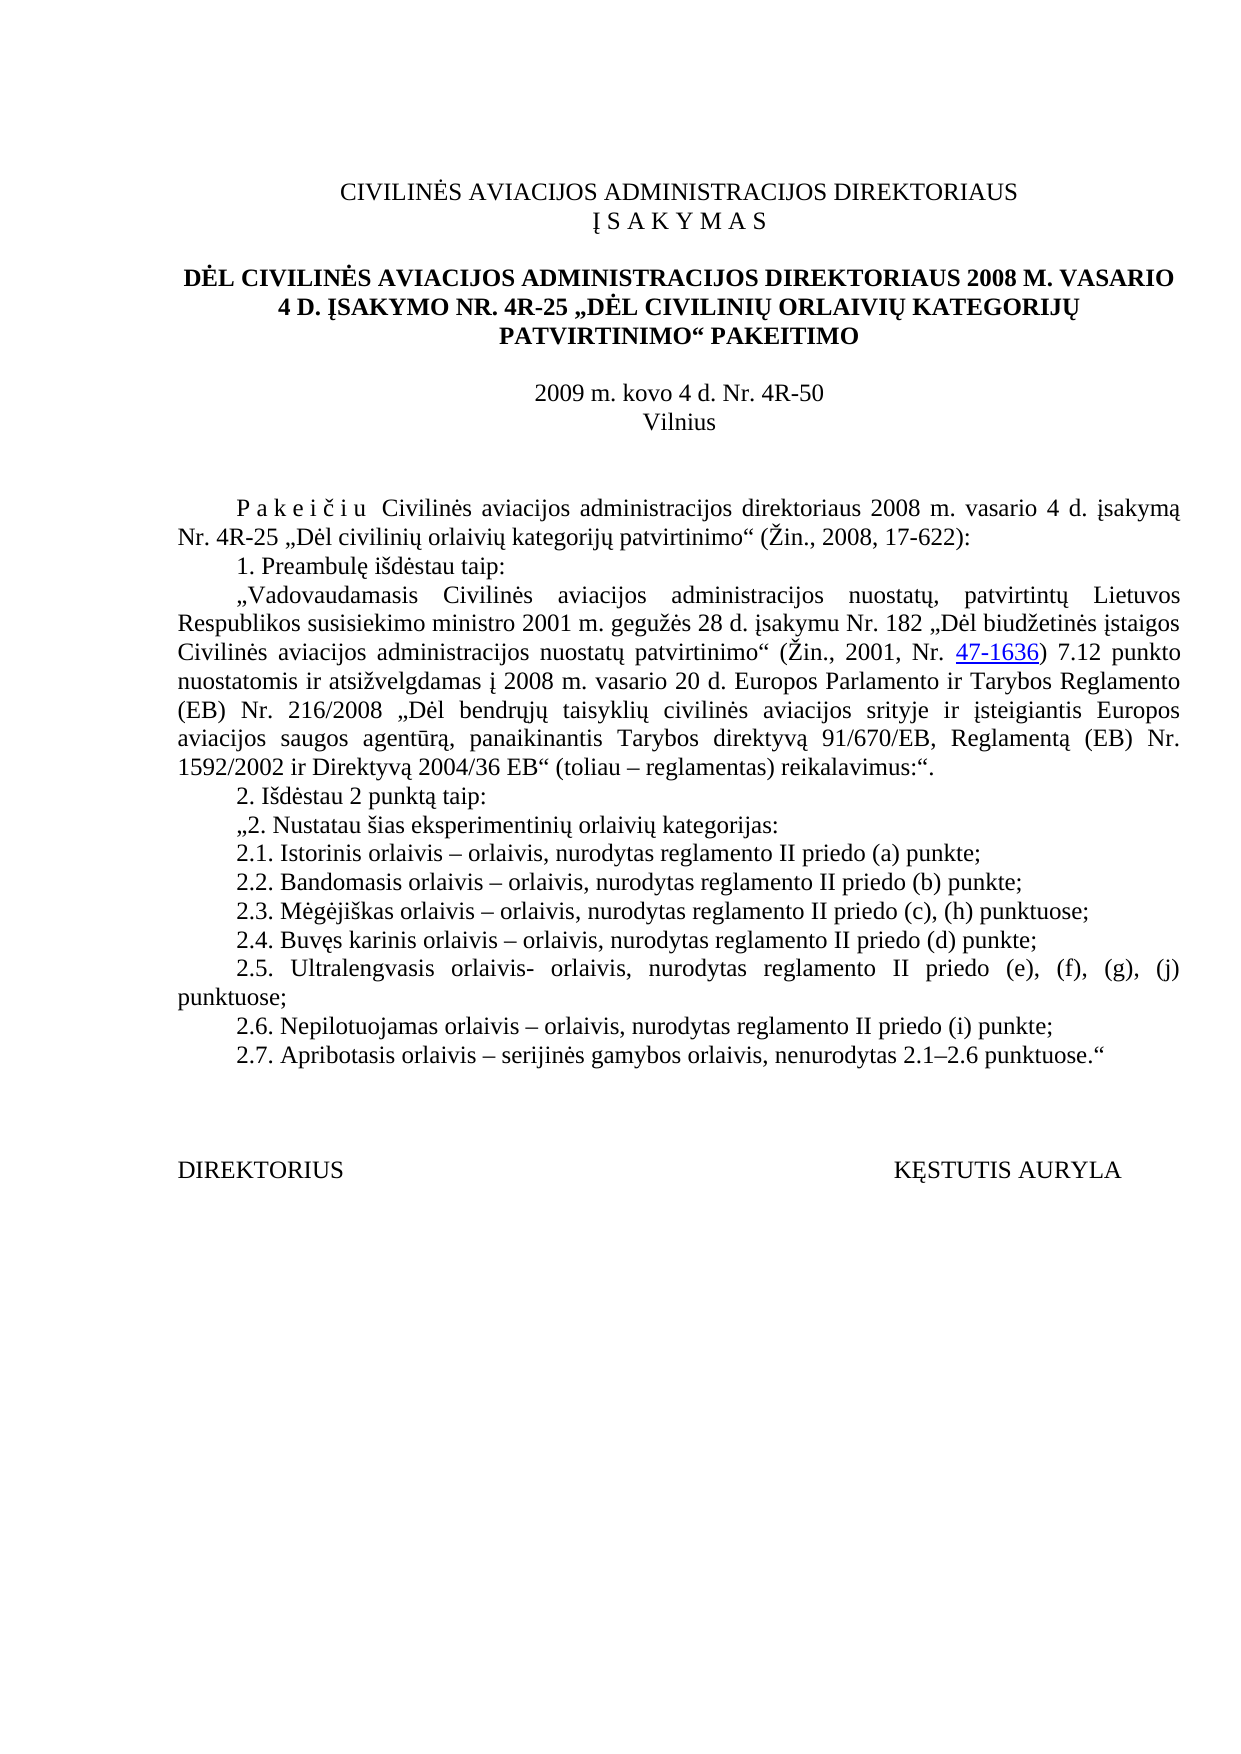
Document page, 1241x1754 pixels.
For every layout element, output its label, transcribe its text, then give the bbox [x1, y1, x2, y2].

text CIVILINĖS AVIACIJOS ADMINISTRACIJOS DIREKTORIAUS [177, 177, 1181, 206]
text „2. Nustatau šias eksperimentinių orlaivių kategorijas: [177, 810, 1181, 838]
text 2.3. Mėgėjiškas orlaivis – orlaivis, nurodytas reglamento II priedo (c), (h) punktuose; [177, 896, 1181, 925]
text 1. Preambulę išdėstau taip: [177, 551, 1181, 580]
text 2009 m. kovo 4 d. Nr. 4R-50 [177, 378, 1181, 407]
text 2.1. Istorinis orlaivis – orlaivis, nurodytas reglamento II priedo (a) punkte; [177, 838, 1181, 867]
text Pakeičiu Civilinės aviacijos administracijos direktoriaus 2008 m. vasario 4 d. įsakymą Nr. 4R-25 „Dėl civilinių orlaivių kategorijų patvirtinimo“ (Žin., 2008, 17-622): [177, 493, 1181, 551]
text Vilnius [177, 407, 1181, 436]
text 2.2. Bandomasis orlaivis – orlaivis, nurodytas reglamento II priedo (b) punkte; [177, 867, 1181, 896]
text 2. Išdėstau 2 punktą taip: [177, 781, 1181, 810]
text 2.4. Buvęs karinis orlaivis – orlaivis, nurodytas reglamento II priedo (d) punkte; [177, 925, 1181, 953]
text 2.5. Ultralengvasis orlaivis- orlaivis, nurodytas reglamento II priedo (e), (f), (g), (j) punktuose; [177, 953, 1181, 1011]
text DIREKTORIUS KĘSTUTIS AURYLA [177, 1155, 1181, 1183]
text DĖL CIVILINĖS AVIACIJOS ADMINISTRACIJOS DIREKTORIAUS 2008 M. VASARIO 4 D. ĮSAKYMO NR. 4R-25 „DĖL CIVILINIŲ ORLAIVIŲ KATEGORIJŲ PATVIRTINIMO“ PAKEITIMO [177, 263, 1181, 350]
text 2.6. Nepilotuojamas orlaivis – orlaivis, nurodytas reglamento II priedo (i) punkte; [177, 1011, 1181, 1040]
text ĮSAKYMAS [177, 206, 1181, 235]
text „Vadovaudamasis Civilinės aviacijos administracijos nuostatų, patvirtintų Lietuvos Respublikos susisiekimo ministro 2001 m. gegužės 28 d. įsakymu Nr. 182 „Dėl biudžetinės įstaigos Civilinės aviacijos administracijos nuostatų patvirtinimo“ (Žin., 2001, Nr. 47-1636) 7.12 punkto nuostatomis ir atsižvelgdamas į 2008 m. vasario 20 d. Europos Parlamento ir Tarybos Reglamento (EB) Nr. 216/2008 „Dėl bendrųjų taisyklių civilinės aviacijos srityje ir įsteigiantis Europos aviacijos saugos agentūrą, panaikinantis Tarybos direktyvą 91/670/EB, Reglamentą (EB) Nr. 1592/2002 ir Direktyvą 2004/36 EB“ (toliau – reglamentas) reikalavimus:“. [177, 580, 1181, 781]
text 2.7. Apribotasis orlaivis – serijinės gamybos orlaivis, nenurodytas 2.1–2.6 punktuose.“ [177, 1040, 1181, 1068]
